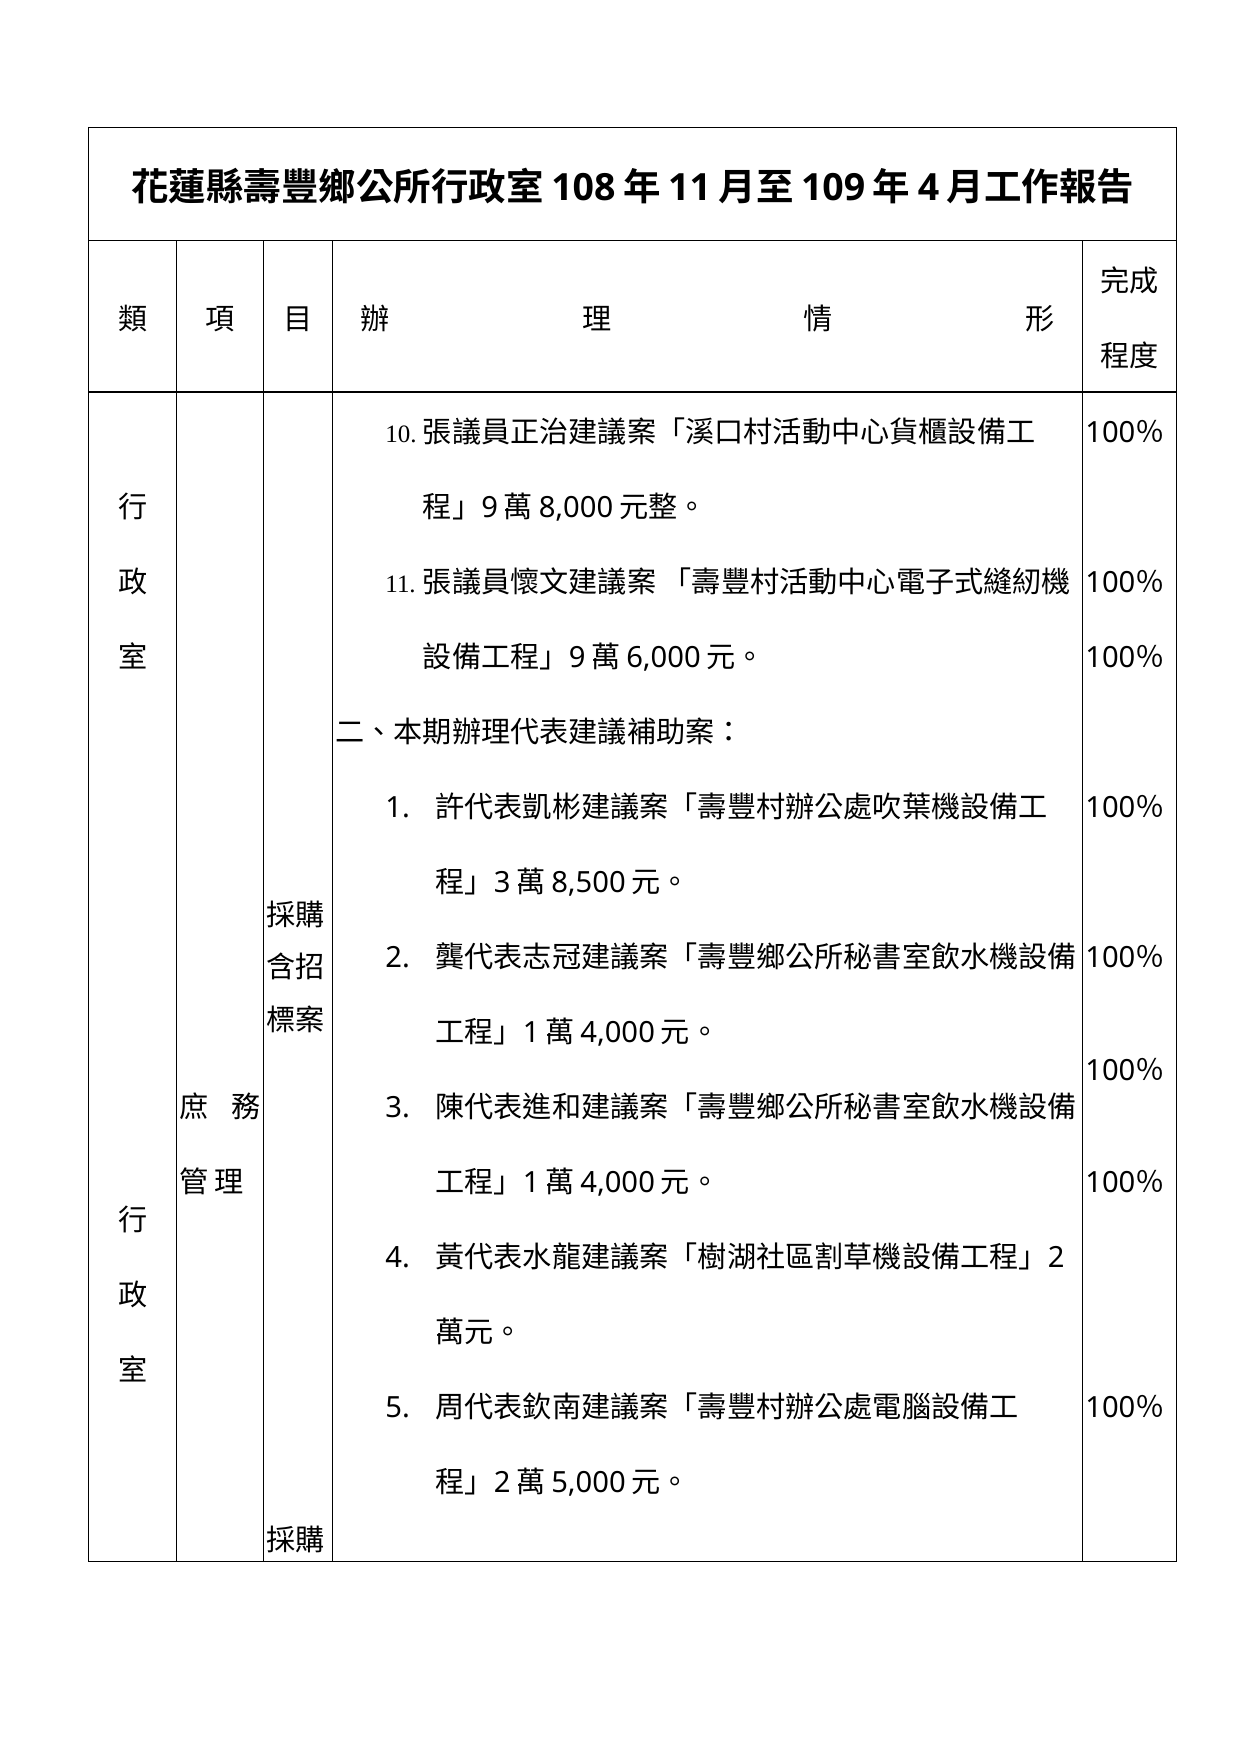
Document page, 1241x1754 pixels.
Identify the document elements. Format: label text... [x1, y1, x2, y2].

table_cell 完成 程度 [1083, 241, 1176, 391]
table_cell 100％ 100％ 100％ 100％ 100％ 100％ 100％ 100％ [1083, 393, 1176, 1561]
table_cell 項 [177, 241, 263, 391]
table_cell 類 [89, 241, 176, 391]
table_cell 目 [264, 241, 332, 391]
table_header 花蓮縣壽豐鄉公所行政室108年11月至109年4月工作報告 [89, 128, 1176, 240]
table_cell 1.一般公文處理情形： 紙本發文計：3109件。 線上發文計：410件。 存查計：7267件。 線上簽核數:5400件。 2.人民陳情案件計5件。 3.人民申請案件計418件。 4.訴願申請案件計5件。 5.人民陳請案列入管制追蹤計7件。 6.人民申請案列入管制追蹤計13件。 9.代表建議案列入管制追蹤計107件。 10.議員提案列管列入管制追蹤計8件。 11.持續每月簽辦公文處理及歸檔常見錯誤統計，促請同仁 改善，以提昇公文保存品質。 12. 108年11月起至109年4月本所執行公文電子交換暨線上簽核率達66.34%。 1.點收：檔案送件物品查檢及歸檔案件點收，合計9,865 件。 2.編目：就檔案之內容及形式特徵，依機關檔案編目規範著錄後，製成檔案目錄，合計9,865件。 3.完成108年該年度檔案裝訂成冊及上架作業。 3.依照機密檔案管理辦法管理，截至109年4月完成新增檔案5件 。 4.內部業務單位檢調應用，線上檔案申請178件 5.於108年12月彙送至檔案管理局。 1.109年農民曆發放惠請民政課村幹事協助每戶於農曆春節發放完畢，全鄉共7303戶。 2.公所1樓跑馬燈政令宣導17則。 3.電子看板政令宣導86 則。 4.本所網站─最新消息69則。 5.本所網站─原住民專區9則。 6.本所網站─政令宣導177則。 7.依據國發會提供ODF政府文件標準格式供民眾下載。 一、本期辦理議員建議補助案： 張議員懷文建議案「平和村活動中心電子式縫紉機設備工程」9萬6,000元。 張議員懷文建議案「壽豐村壽興老人會冰箱設備工程」3萬9,000元。 張議員懷文建議案「共和村活動中心音響設備工程」3萬4,500元。 張議員懷文建議案「平和村辦公處電腦等設備工程」7萬9,917元。 徐議員雪玉建議案「豐坪活動中心跑馬燈設備工程」9萬元。 葉議員鯤璟建議案「豐裡村村辦公處大鼓等器材設備工程」9萬8,000元。 徐議員雪玉建議案「米棧村活動中心廣播音響設備工程」9萬元。 徐議員雪玉建議案「壽豐村村辦公處割草機等設備工程」6萬2,700元。 張議員懷文建議案「豐坪村活動中心電子式縫紉機設備工程」9萬6,000元。 張議員正治建議案「溪口村活動中心貨櫃設備工程」9萬8,000元整。 張議員懷文建議案 「壽豐村活動中心電子式縫紉機設備工程」9萬6,000元。 二、本期辦理代表建議補助案： 許代表凱彬建議案「壽豐村辦公處吹葉機設備工程」3萬8,500元。 龔代表志冠建議案「壽豐鄉公所秘書室飲水機設備工程」1萬4,000元。 陳代表進和建議案「壽豐鄉公所秘書室飲水機設備工程」1萬4,000元。 黃代表水龍建議案「樹湖社區割草機設備工程」2萬元。 周代表欽南建議案「壽豐村辦公處電腦設備工程」2萬5,000元。 周代表欽南建議案「豐坪村辦公處購置修枝剪設備工程」1萬3,000元。 鄭主席美香建議案「共和村辦公處電腦設備工程」2萬5,000元。 張代表仁俊建議案「壽豐村辦公處背負式割草機設備工程」1萬8,300元。 馬代表其山建議案「壽豐村辦公處背負式引擎吹風機設備工程」1萬7,000元。 張代表玉妹建議案「樹湖村辦公處高壓清洗機設備工程」2萬元。 林代表晨延建議案「樹湖村辦公處高壓清洗機設備工程」1萬7,000元。 三、公開招標案件： 1.辦理「花蓮縣壽豐鄉光榮部落及鹽寮部落聚會所興建工程興辦事業計畫委託技術服務案」，決標金額178萬2,000元。 2. 辦理「108年度環境教育空氣污染暨垃圾強制分類、垃圾不落地及資源回收」，決標金額27萬4,880元。 3. 辦理「壽豐鄉公所大型車輛裝設行車視野輔助裝置採購」，決標金額18萬元。 4. 辦理「109年度鹽寮數位電視改善站技術服務及維護案」，決標金額19萬元。 5. 辦理「109年度壽豐鄉公所商品券開口契約」，決標金額23萬9,970元。 6. 辦理「109年度垃圾車、資源回收車等車輛維修開口契約」，決標金額46萬7,400元。 7. 辦理「109年度垃圾車、資源回收車及重機械等車輛輪胎維修開口契約」，決標金額31萬4,500元。 8. 辦理「109年度清潔隊重機械車輛維修開口契約」，決標金額19萬8,000元。 9. 辦理「壽豐鄉豐坪段垃圾衛生掩埋場檢測案」，決標金額26萬4,600元。 10. 辦理「壽豐鄉109年度公墓除草案」，決標金額52萬1,000元。 11. 辦理「109年福鼠豐年慶元宵聯歡晚會」，決標金額98萬元。 12. 辦理「109年度水稻葉穗稻熱病綜合防治與改進計畫」，決標金額37萬6,240元。 均依政府採購法及相關規定完善辦理採購。 均依本所車輛管理辦法及相關規定完善管理。 管理動產部份均依相關規定完善管理並已完成108年度財產盤點。 依工友管理要點、勞基法及相關人事法令規定辦理。 [333, 393, 1082, 1561]
table_cell 行 政 室 行 政 室 [89, 393, 176, 1561]
table_cell 採購含招標案 採購 [264, 393, 332, 1561]
table_cell 庶務管 理 [177, 393, 263, 1561]
table_cell 辦理情形 [333, 241, 1082, 391]
